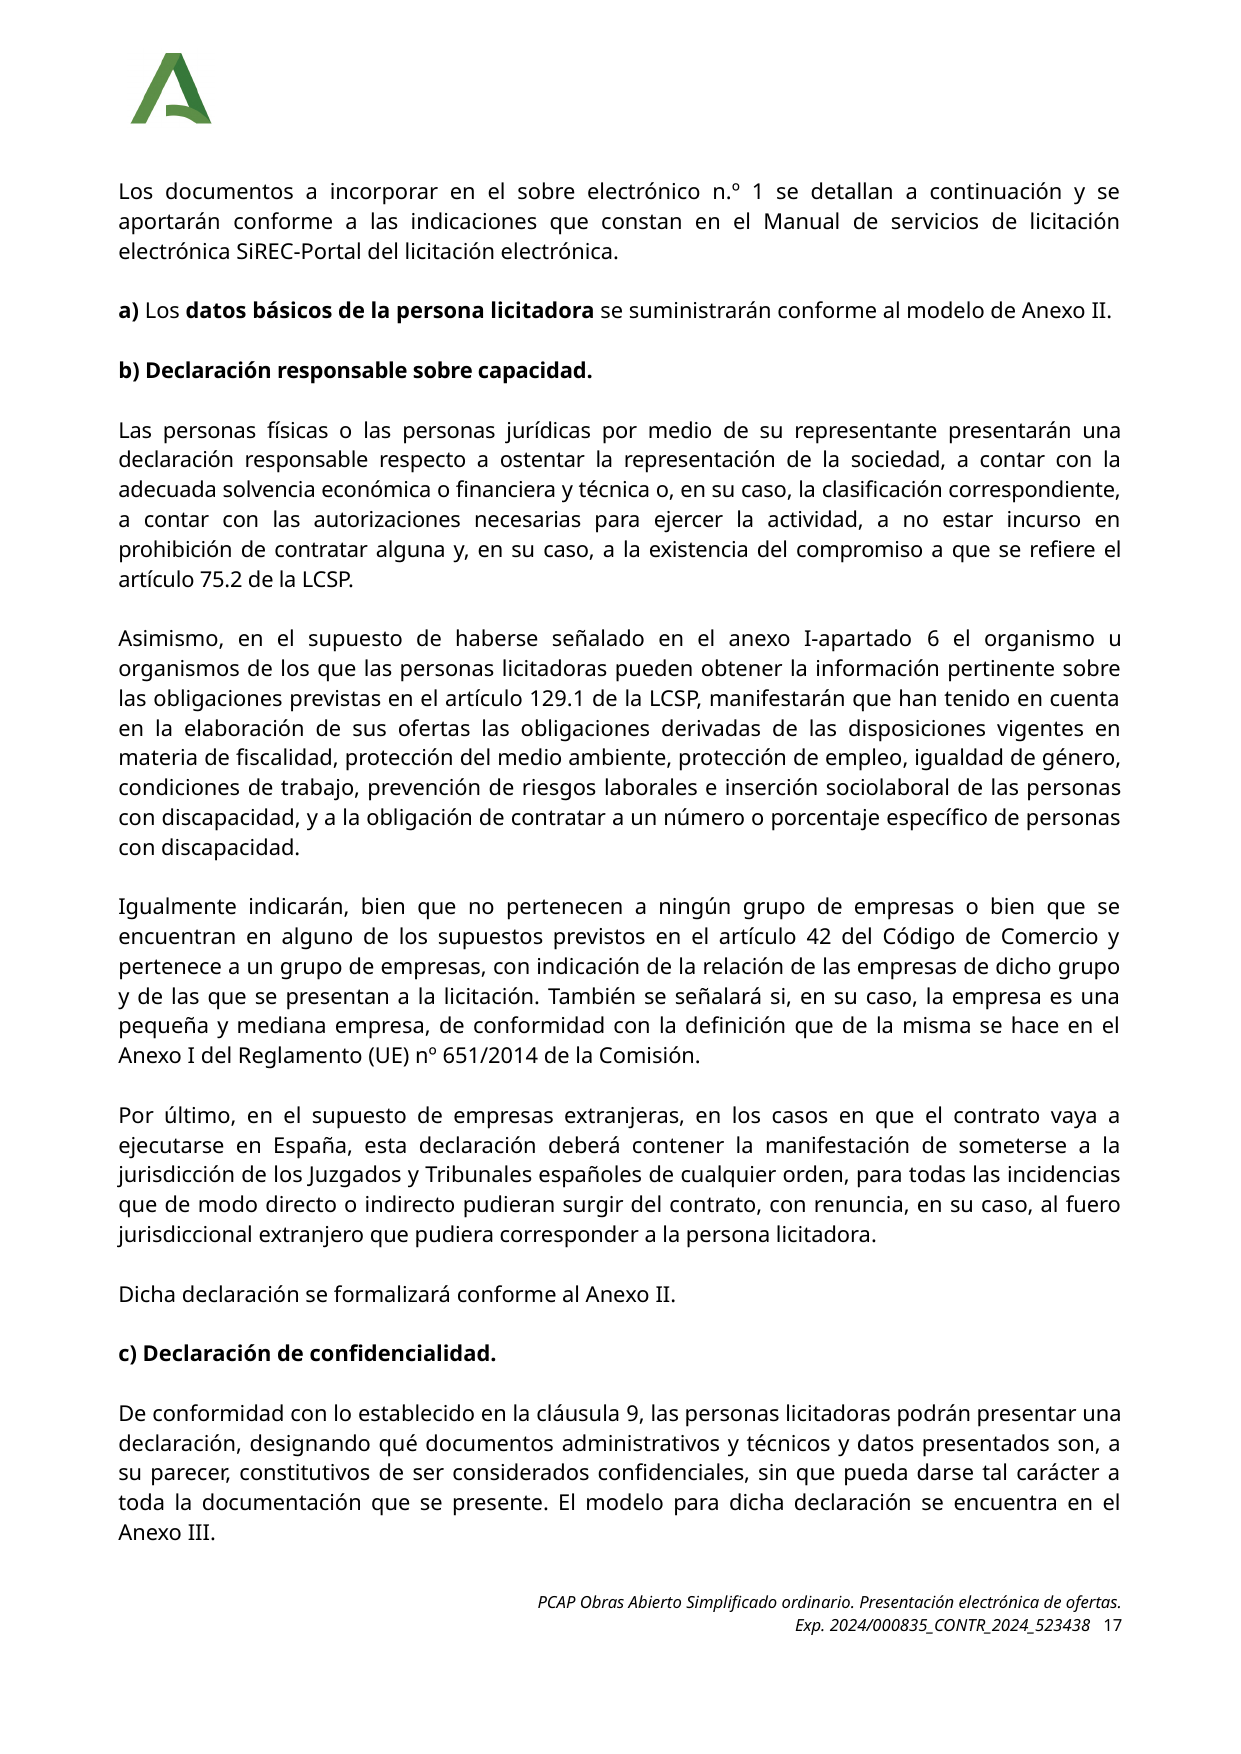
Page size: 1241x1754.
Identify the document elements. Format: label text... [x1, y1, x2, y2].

text Igualmente indicarán, bien que no pertenecen a ningún grupo de empresas o bien que se encuentran en alguno de los supuestos previstos en el artículo 42 del Código de Comercio y pertenece a un grupo de empresas, con indicación de la relación de las empresas de dicho grupo y de las que se presentan a la licitación. También se señalará si, en su caso, la empresa es una pequeña y mediana empresa, de conformidad con la definición que de la misma se hace en el Anexo I del Reglamento (UE) nº 651/2014 de la Comisión. [118, 891, 1122, 1070]
text Dicha declaración se formalizará conforme al Anexo II. [118, 1279, 1122, 1308]
text De conformidad con lo establecido en la cláusula 9, las personas licitadoras podrán presentar una declaración, designando qué documentos administrativos y técnicos y datos presentados son, a su parecer, constitutivos de ser considerados confidenciales, sin que pueda darse tal carácter a toda la documentación que se presente. El modelo para dicha declaración se encuentra en el Anexo III. [118, 1398, 1122, 1547]
text a) Los datos básicos de la persona licitadora se suministrarán conforme al modelo de Anexo II. [118, 296, 1122, 325]
text c) Declaración de confidencialidad. [118, 1338, 1122, 1368]
text Por último, en el supuesto de empresas extranjeras, en los casos en que el contrato vaya a ejecutarse en España, esta declaración deberá contener la manifestación de someterse a la jurisdicción de los Juzgados y Tribunales españoles de cualquier orden, para todas las incidencias que de modo directo o indirecto pudieran surgir del contrato, con renuncia, en su caso, al fuero jurisdiccional extranjero que pudiera corresponder a la persona licitadora. [118, 1100, 1122, 1249]
text Las personas físicas o las personas jurídicas por medio de su representante presentarán una declaración responsable respecto a ostentar la representación de la sociedad, a contar con la adecuada solvencia económica o financiera y técnica o, en su caso, la clasificación correspondiente, a contar con las autorizaciones necesarias para ejercer la actividad, a no estar incurso en prohibición de contratar alguna y, en su caso, a la existencia del compromiso a que se refiere el artículo 75.2 de la LCSP. [118, 415, 1122, 593]
text Asimismo, en el supuesto de haberse señalado en el anexo I-apartado 6 el organismo u organismos de los que las personas licitadoras pueden obtener la información pertinente sobre las obligaciones previstas en el artículo 129.1 de la LCSP, manifestarán que han tenido en cuenta en la elaboración de sus ofertas las obligaciones derivadas de las disposiciones vigentes en materia de fiscalidad, protección del medio ambiente, protección de empleo, igualdad de género, condiciones de trabajo, prevención de riesgos laborales e inserción sociolaboral de las personas con discapacidad, y a la obligación de contratar a un número o porcentaje específico de personas con discapacidad. [118, 623, 1122, 862]
text b) Declaración responsable sobre capacidad. [118, 355, 1122, 385]
text Los documentos a incorporar en el sobre electrónico n.º 1 se detallan a continuación y se aportarán conforme a las indicaciones que constan en el Manual de servicios de licitación electrónica SiREC-Portal del licitación electrónica. [118, 176, 1122, 266]
picture [127, 48, 216, 128]
